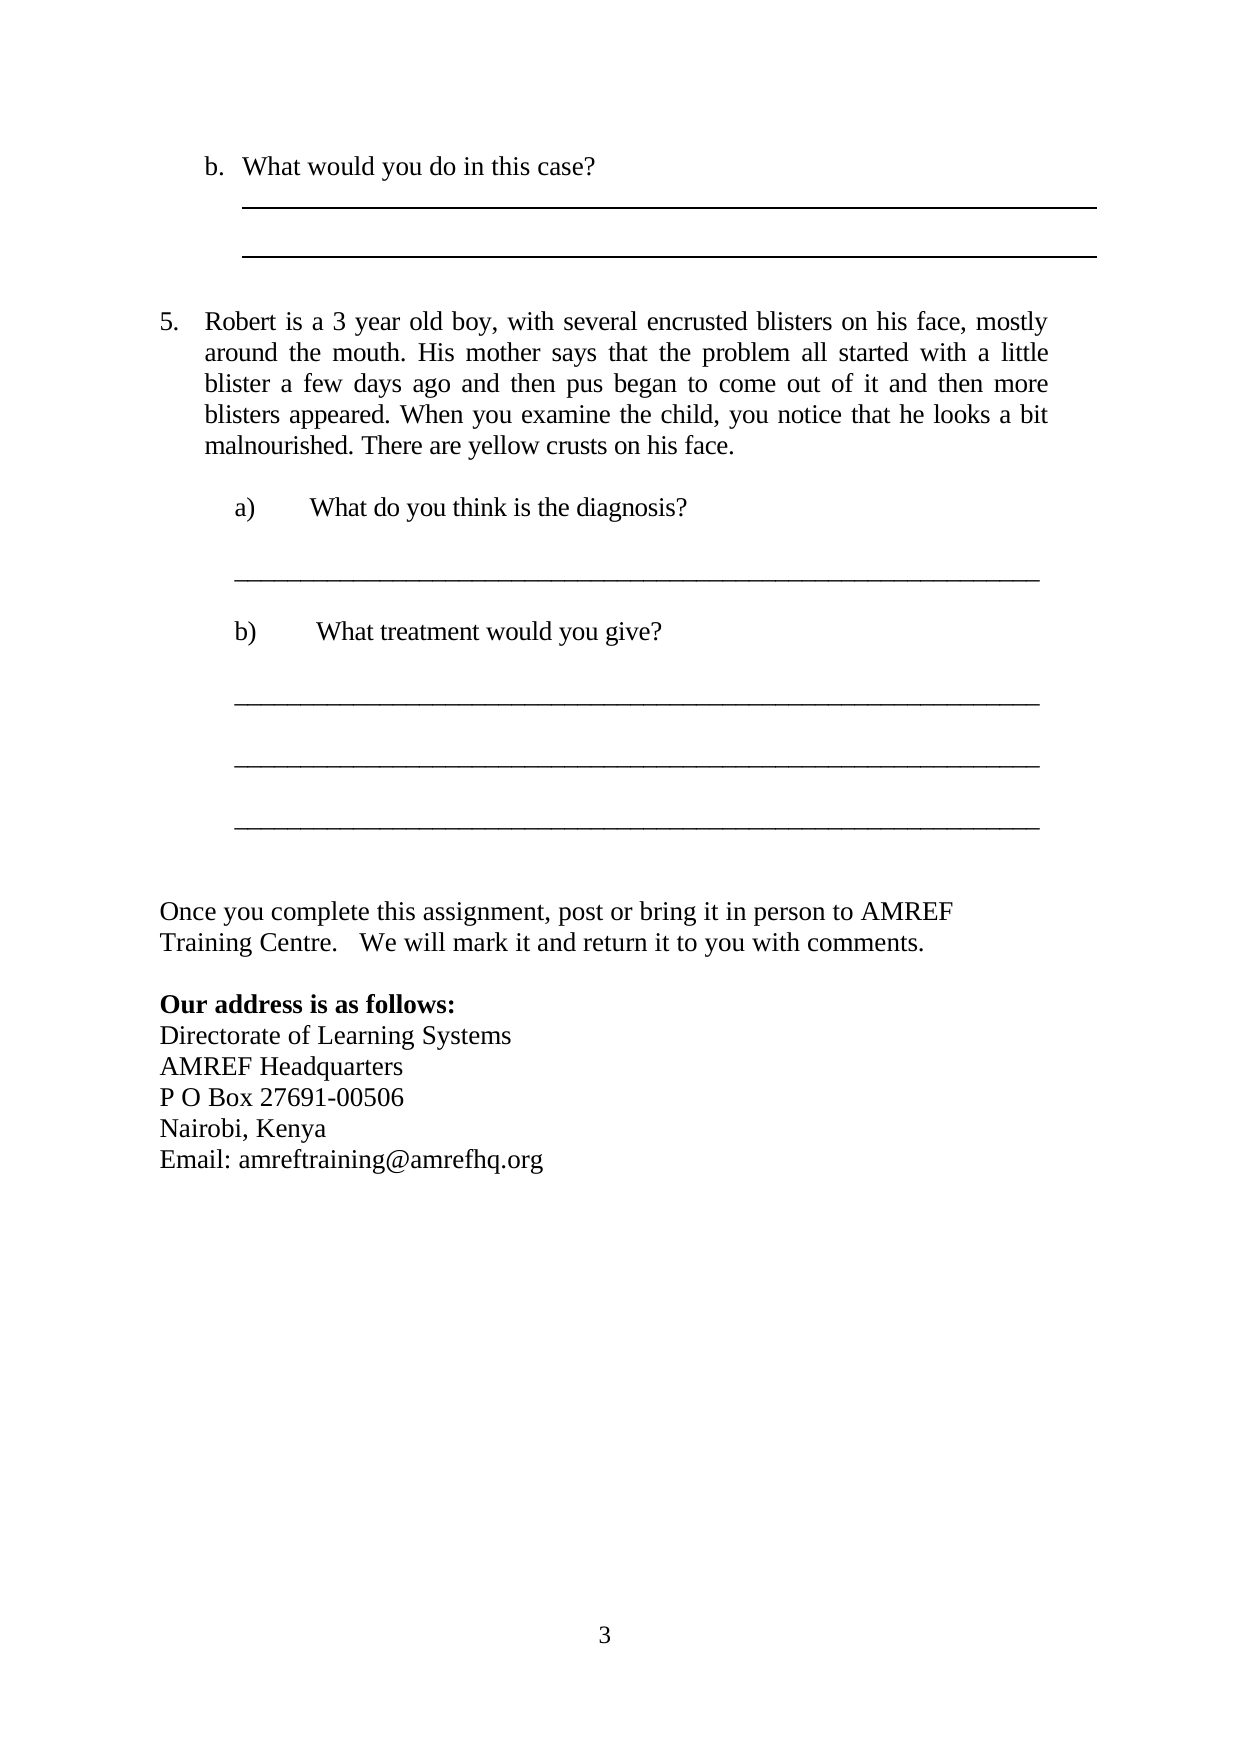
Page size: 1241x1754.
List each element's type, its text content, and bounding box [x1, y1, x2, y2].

text _____________________________________________________________ [159, 553, 1049, 584]
text Nairobi, Kenya [159, 1112, 1049, 1143]
list What would you do in this case? [204, 150, 1049, 181]
text _____________________________________________________________ [159, 678, 1049, 709]
text Email: amreftraining@amrefhq.org [159, 1143, 1049, 1174]
text _____________________________________________________________ [159, 740, 1049, 771]
text Our address is as follows: [159, 988, 1049, 1019]
text a) What do you think is the diagnosis? [159, 491, 1049, 522]
text AMREF Headquarters [159, 1050, 1049, 1081]
text Directorate of Learning Systems [159, 1019, 1049, 1050]
text _____________________________________________________________ [159, 802, 1049, 833]
list Robert is a 3 year old boy, with several encrusted blisters on his face, mostly around the mouth. His mother says that the problem all started with a little blister a few days ago and then pus began to come out of it and then more blisters appeared. When you examine the child, you notice that he looks a bit malnourished. There are yellow crusts on his face. [159, 305, 1049, 460]
text b) What treatment would you give? [159, 616, 1049, 647]
text P O Box 27691-00506 [159, 1081, 1049, 1112]
text Once you complete this assignment, post or bring it in person to AMREF Training Centre. We will mark it and return it to you with comments. [159, 895, 1049, 957]
